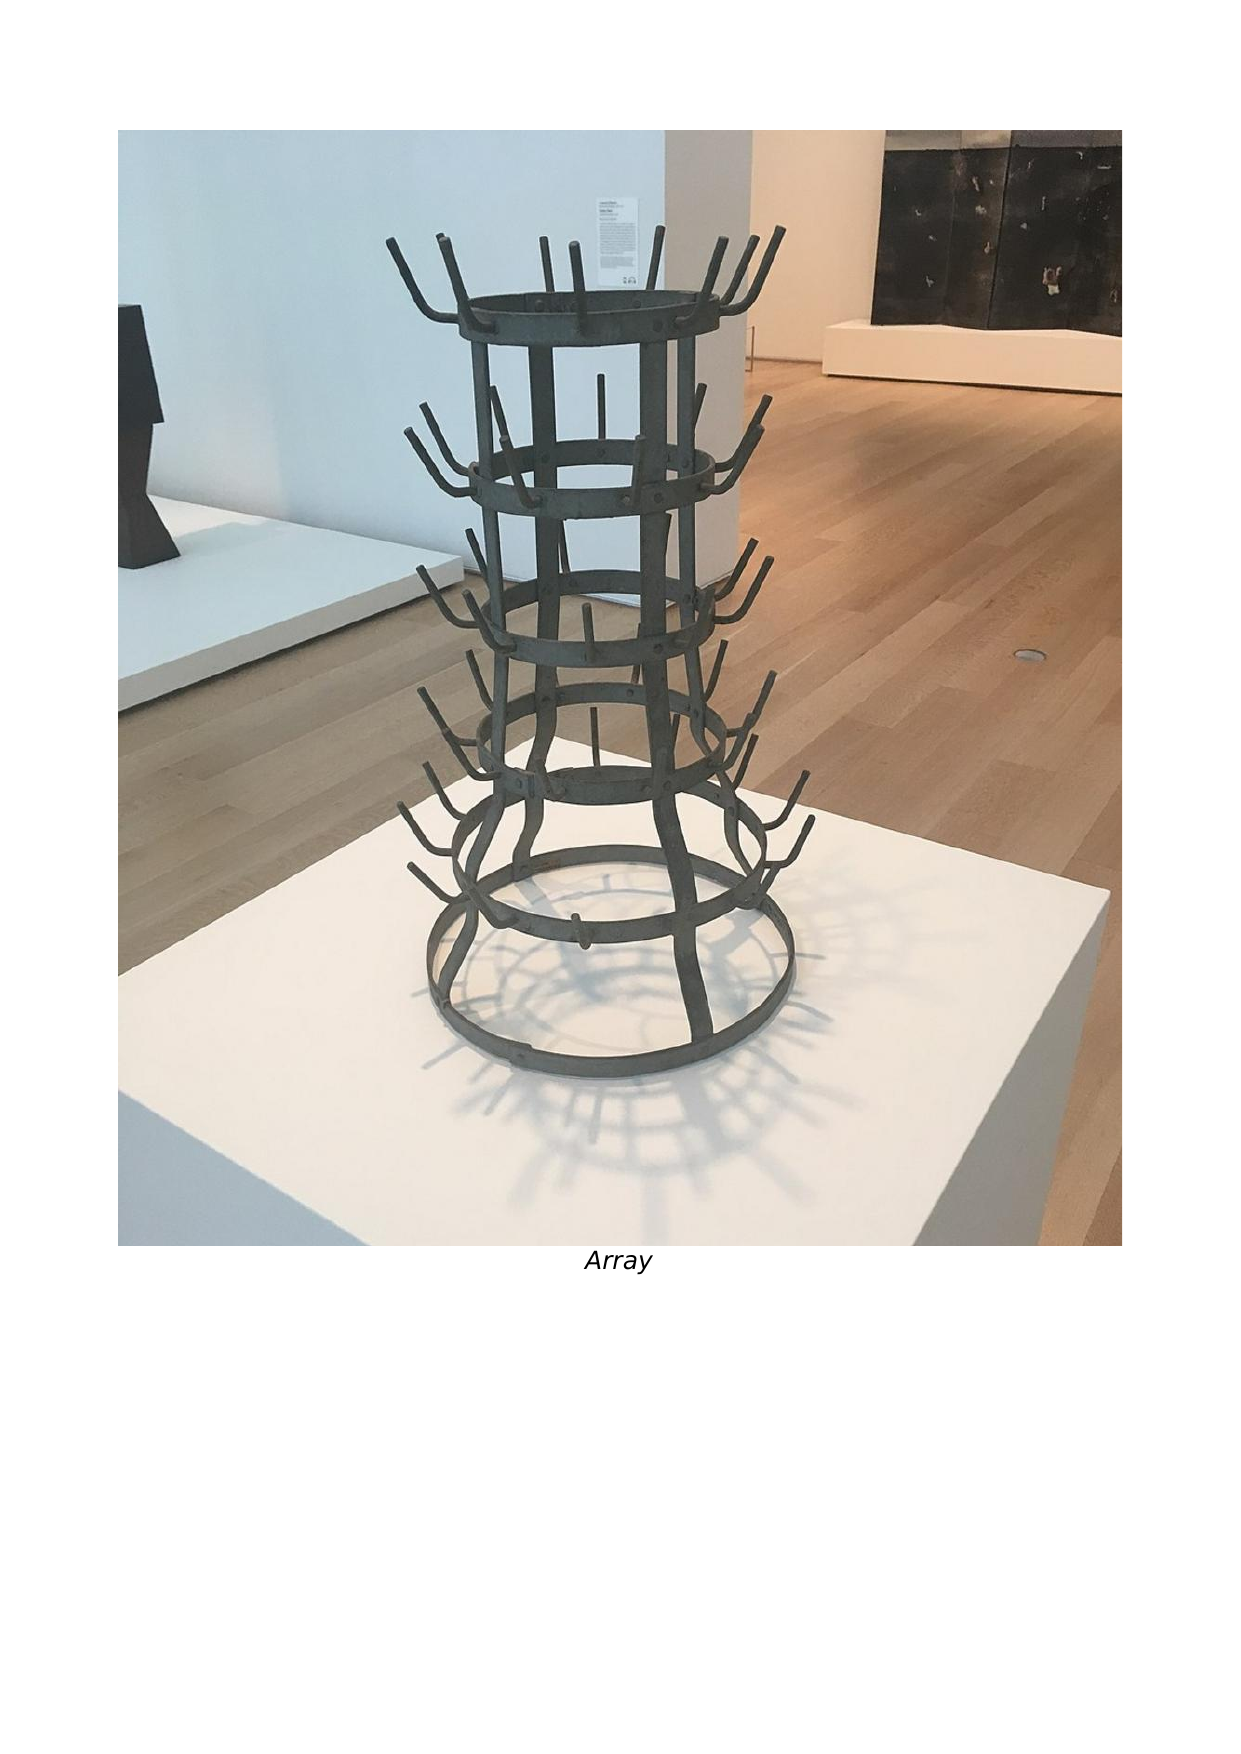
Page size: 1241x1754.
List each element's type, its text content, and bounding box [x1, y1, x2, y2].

text Array [118, 1246, 1122, 1275]
picture [118, 130, 1123, 1246]
